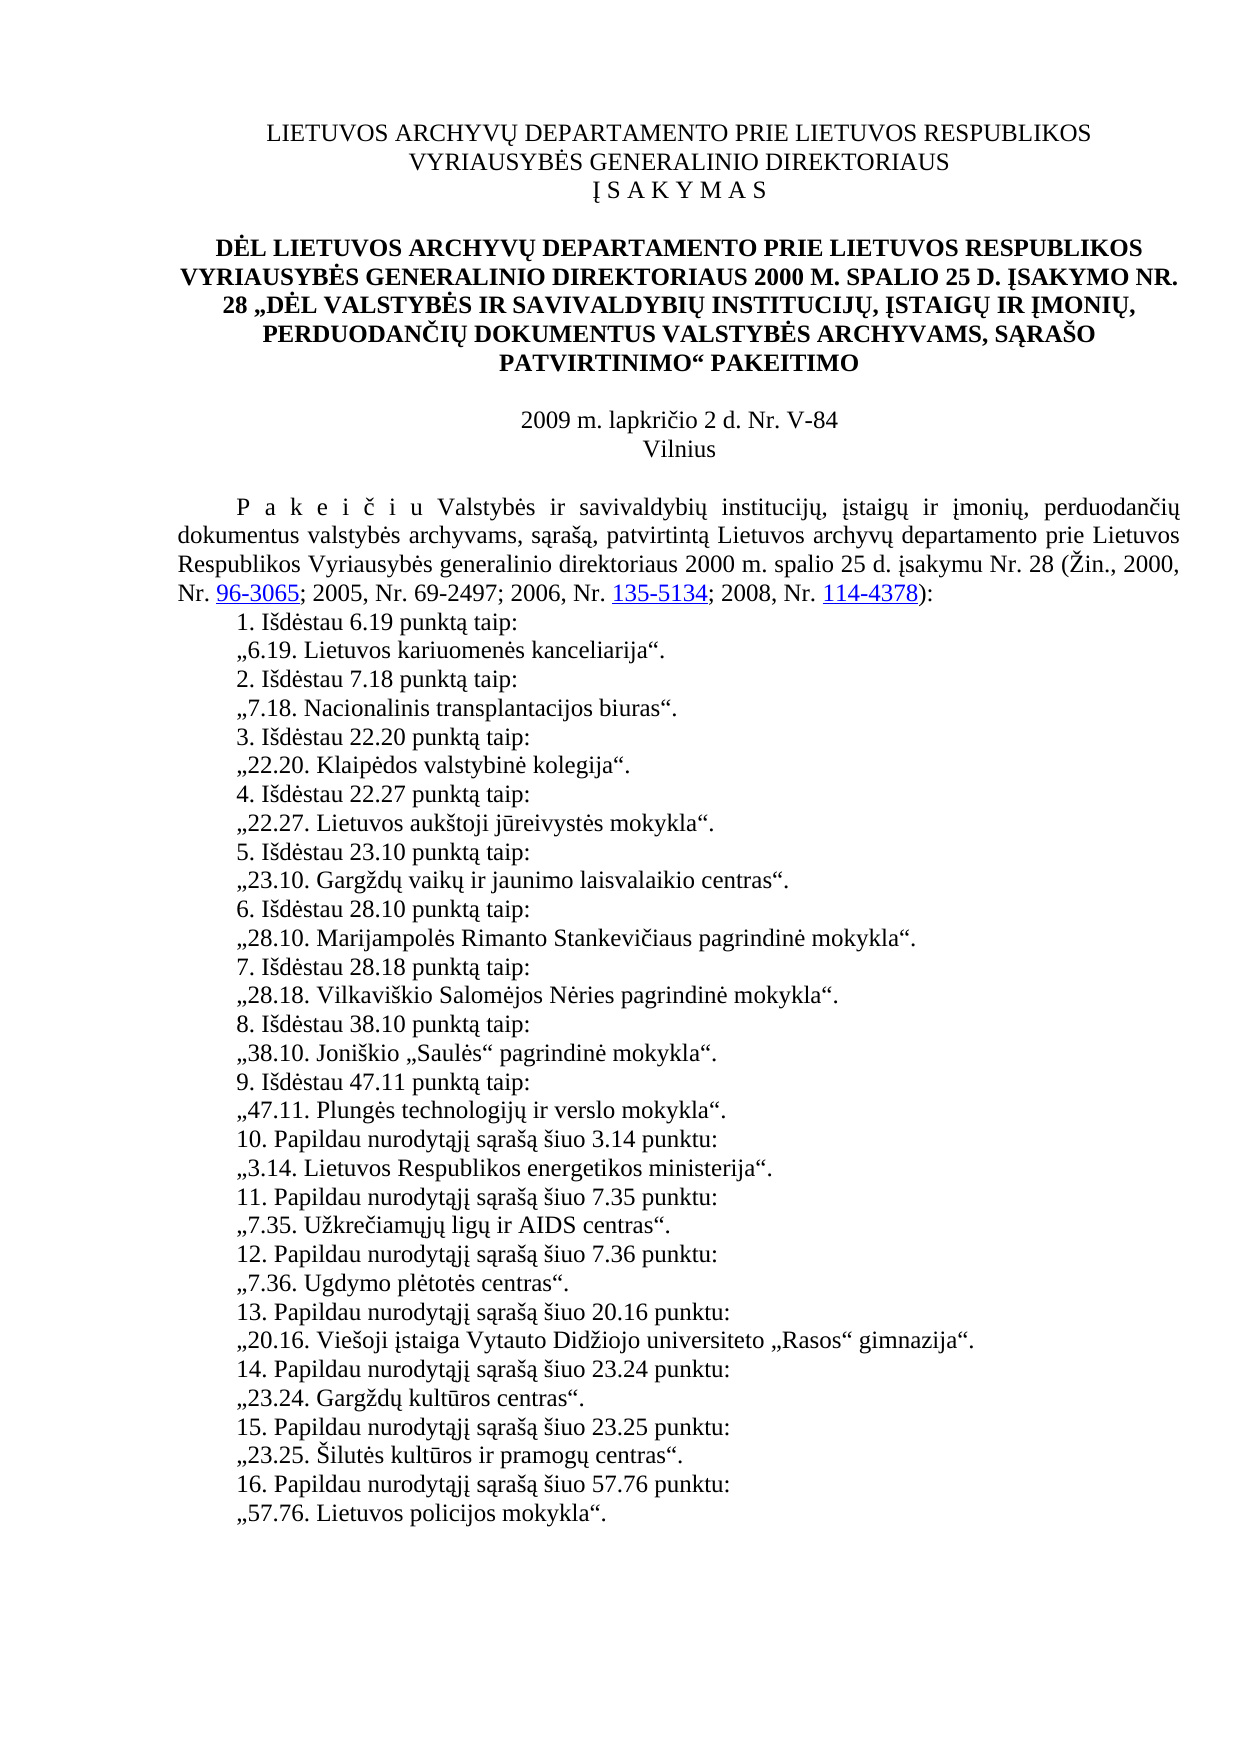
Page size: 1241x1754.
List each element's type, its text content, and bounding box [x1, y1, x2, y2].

text 10. Papildau nurodytąjį sąrašą šiuo 3.14 punktu: [177, 1124, 1181, 1153]
text P a k e i č i u Valstybės ir savivaldybių institucijų, įstaigų ir įmonių, perduodančių dokumentus valstybės archyvams, sąrašą, patvirtintą Lietuvos archyvų departamento prie Lietuvos Respublikos Vyriausybės generalinio direktoriaus 2000 m. spalio 25 d. įsakymu Nr. 28 (Žin., 2000, Nr. 96-3065; 2005, Nr. 69-2497; 2006, Nr. 135-5134; 2008, Nr. 114-4378): [177, 492, 1181, 607]
text „47.11. Plungės technologijų ir verslo mokykla“. [177, 1096, 1181, 1124]
text „23.24. Gargždų kultūros centras“. [177, 1383, 1181, 1412]
text „7.18. Nacionalinis transplantacijos biuras“. [177, 693, 1181, 722]
text „7.35. Užkrečiamųjų ligų ir AIDS centras“. [177, 1211, 1181, 1239]
text 7. Išdėstau 28.18 punktą taip: [177, 952, 1181, 981]
text 1. Išdėstau 6.19 punktą taip: [177, 607, 1181, 636]
text „22.20. Klaipėdos valstybinė kolegija“. [177, 751, 1181, 779]
text 16. Papildau nurodytąjį sąrašą šiuo 57.76 punktu: [177, 1469, 1181, 1498]
text „7.36. Ugdymo plėtotės centras“. [177, 1268, 1181, 1297]
text „23.25. Šilutės kultūros ir pramogų centras“. [177, 1441, 1181, 1469]
text 2009 m. lapkričio 2 d. Nr. V-84 [177, 406, 1181, 434]
text 4. Išdėstau 22.27 punktą taip: [177, 779, 1181, 808]
text DĖL LIETUVOS ARCHYVŲ DEPARTAMENTO PRIE LIETUVOS RESPUBLIKOS VYRIAUSYBĖS GENERALINIO DIREKTORIAUS 2000 M. SPALIO 25 D. ĮSAKYMO Nr. 28 „DĖL VALSTYBĖS IR SAVIVALDYBIŲ INSTITUCIJŲ, ĮSTAIGŲ IR ĮMONIŲ, PERDUODANČIŲ DOKUMENTUS VALSTYBĖS ARCHYVAMS, SĄRAŠO PATVIRTINIMO“ PAKEITIMO [177, 233, 1181, 377]
text 5. Išdėstau 23.10 punktą taip: [177, 837, 1181, 866]
text „57.76. Lietuvos policijos mokykla“. [177, 1498, 1181, 1527]
text 8. Išdėstau 38.10 punktą taip: [177, 1009, 1181, 1038]
text „38.10. Joniškio „Saulės“ pagrindinė mokykla“. [177, 1038, 1181, 1067]
text 14. Papildau nurodytąjį sąrašą šiuo 23.24 punktu: [177, 1354, 1181, 1383]
text „28.10. Marijampolės Rimanto Stankevičiaus pagrindinė mokykla“. [177, 923, 1181, 952]
text 9. Išdėstau 47.11 punktą taip: [177, 1067, 1181, 1096]
text Į S A K Y M A S [177, 176, 1181, 204]
text 12. Papildau nurodytąjį sąrašą šiuo 7.36 punktu: [177, 1239, 1181, 1268]
text 2. Išdėstau 7.18 punktą taip: [177, 664, 1181, 693]
text 6. Išdėstau 28.10 punktą taip: [177, 894, 1181, 923]
text „20.16. Viešoji įstaiga Vytauto Didžiojo universiteto „Rasos“ gimnazija“. [177, 1326, 1181, 1354]
text 15. Papildau nurodytąjį sąrašą šiuo 23.25 punktu: [177, 1412, 1181, 1441]
text „22.27. Lietuvos aukštoji jūreivystės mokykla“. [177, 808, 1181, 837]
text „23.10. Gargždų vaikų ir jaunimo laisvalaikio centras“. [177, 866, 1181, 894]
text 11. Papildau nurodytąjį sąrašą šiuo 7.35 punktu: [177, 1182, 1181, 1211]
text „28.18. Vilkaviškio Salomėjos Nėries pagrindinė mokykla“. [177, 981, 1181, 1009]
text „3.14. Lietuvos Respublikos energetikos ministerija“. [177, 1153, 1181, 1182]
text 13. Papildau nurodytąjį sąrašą šiuo 20.16 punktu: [177, 1297, 1181, 1326]
text 3. Išdėstau 22.20 punktą taip: [177, 722, 1181, 751]
text Vilnius [177, 434, 1181, 463]
text „6.19. Lietuvos kariuomenės kanceliarija“. [177, 636, 1181, 664]
text LIETUVOS ARCHYVŲ DEPARTAMENTO PRIE LIETUVOS RESPUBLIKOS VYRIAUSYBĖS GENERALINIO DIREKTORIAUS [177, 118, 1181, 176]
